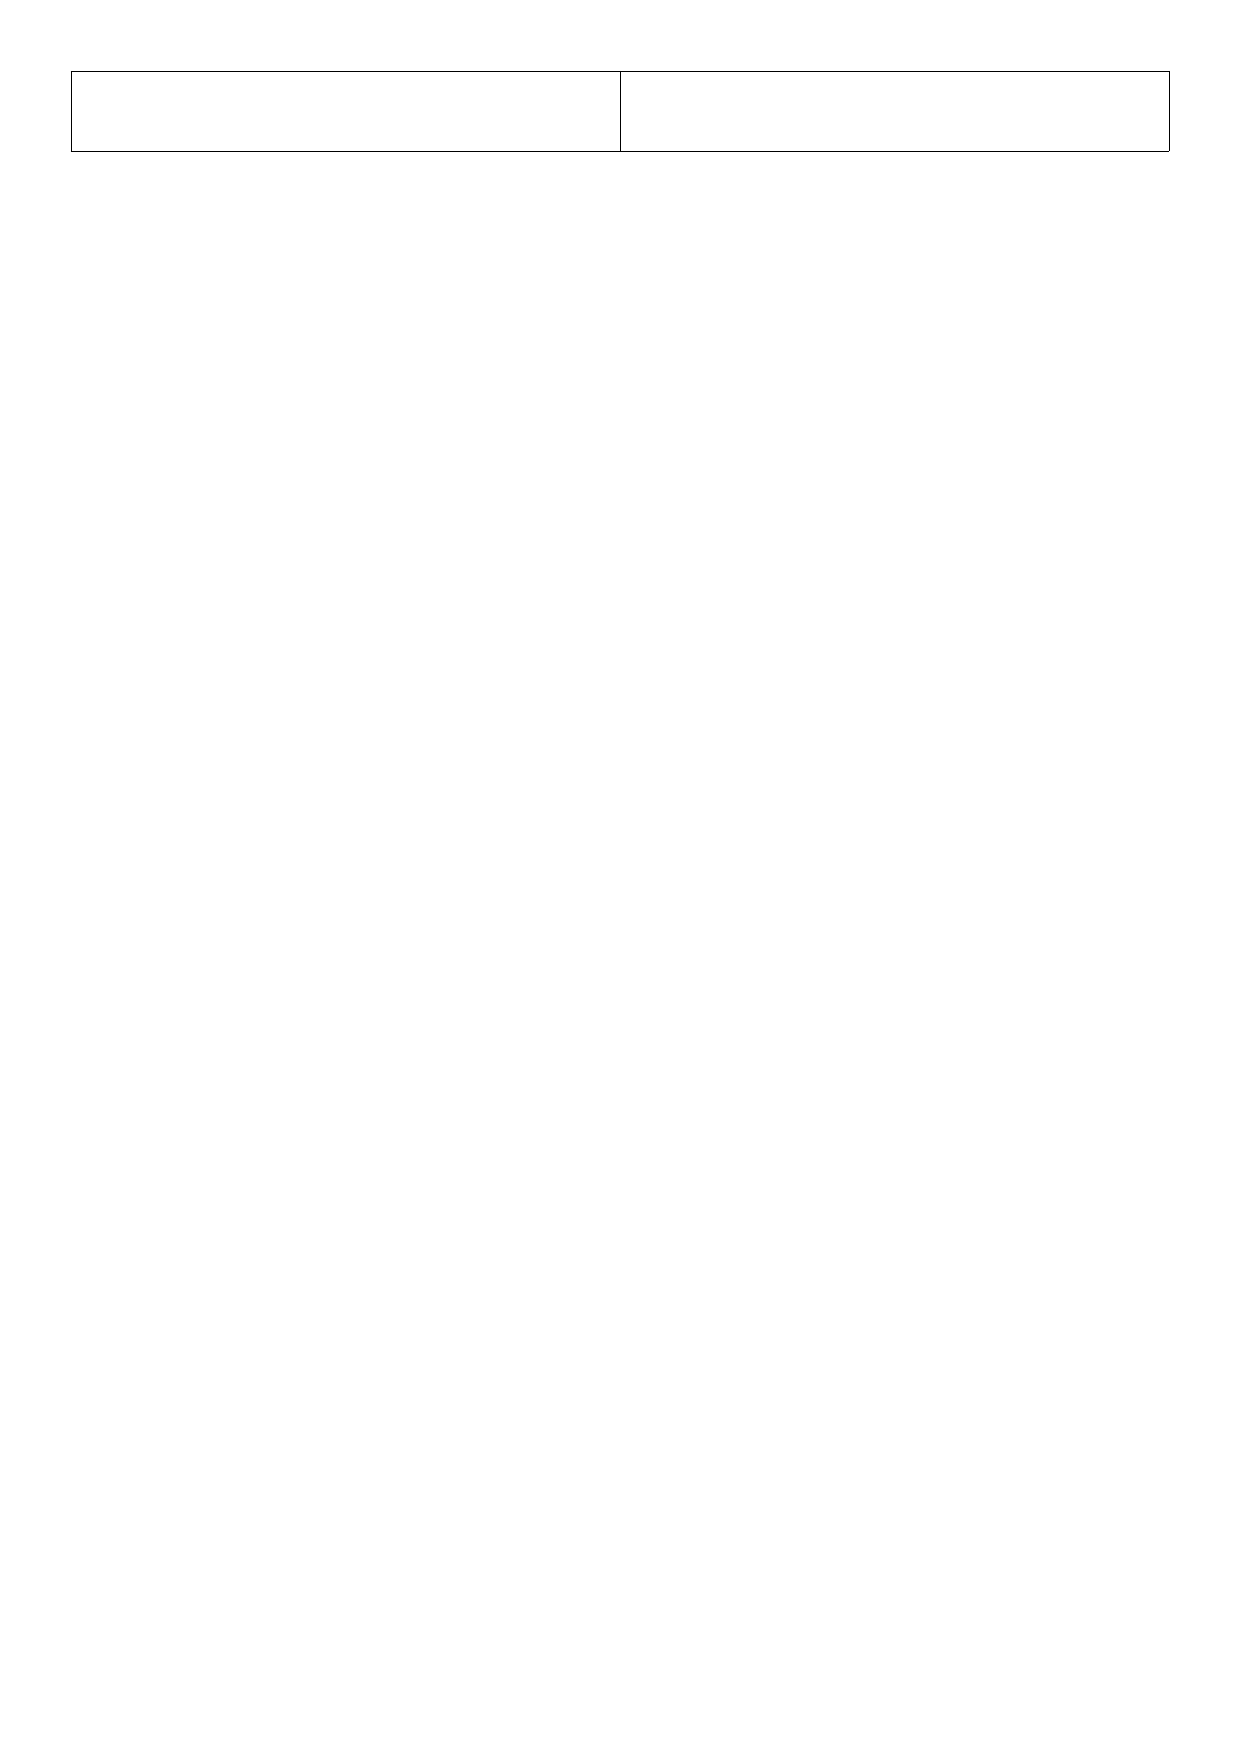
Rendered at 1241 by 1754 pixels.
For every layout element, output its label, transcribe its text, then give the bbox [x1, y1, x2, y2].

table_cell - donner mon avis, participer au Conseil - demander de l'aide, dire que je n'ai pas compris - être écouté [621, 72, 1169, 151]
table_cell [72, 72, 620, 151]
